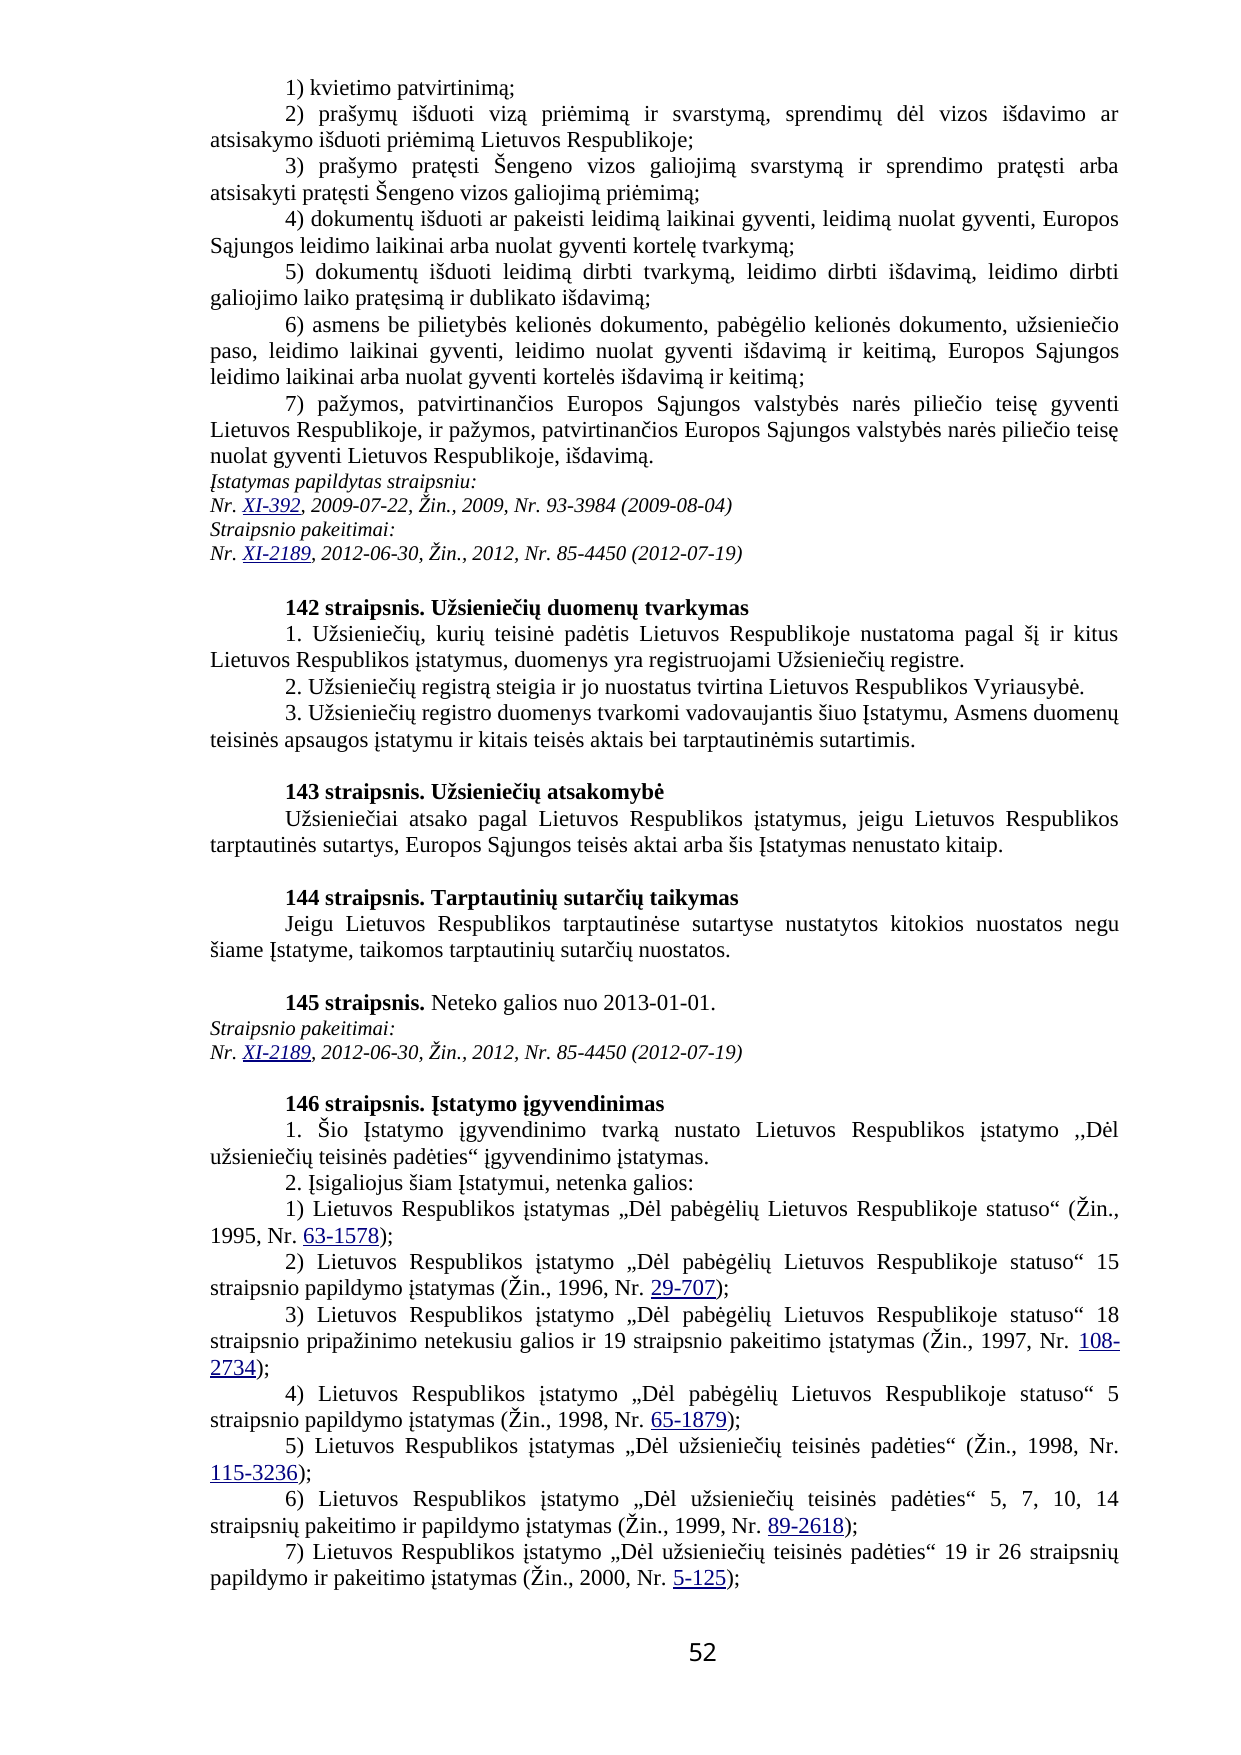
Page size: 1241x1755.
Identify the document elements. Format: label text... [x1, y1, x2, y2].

text Nr. XI-2189, 2012-06-30, Žin., 2012, Nr. 85-4450 (2012-07-19) [210, 1039, 1120, 1064]
text 1) Lietuvos Respublikos įstatymas „Dėl pabėgėlių Lietuvos Respublikoje statuso“ (Žin., 1995, Nr. 63-1578); [210, 1195, 1120, 1248]
text 2) Lietuvos Respublikos įstatymo „Dėl pabėgėlių Lietuvos Respublikoje statuso“ 15 straipsnio papildymo įstatymas (Žin., 1996, Nr. 29-707); [210, 1248, 1120, 1301]
text 144 straipsnis. Tarptautinių sutarčių taikymas [210, 884, 1120, 910]
text 3) prašymo pratęsti Šengeno vizos galiojimą svarstymą ir sprendimo pratęsti arba atsisakyti pratęsti Šengeno vizos galiojimą priėmimą; [210, 153, 1120, 205]
text 1) kvietimo patvirtinimą; [210, 73, 1120, 100]
text 7) Lietuvos Respublikos įstatymo „Dėl užsieniečių teisinės padėties“ 19 ir 26 straipsnių papildymo ir pakeitimo įstatymas (Žin., 2000, Nr. 5-125); [210, 1538, 1120, 1591]
text Jeigu Lietuvos Respublikos tarptautinėse sutartyse nustatytos kitokios nuostatos negu šiame Įstatyme, taikomos tarptautinių sutarčių nuostatos. [210, 910, 1120, 963]
text 146 straipsnis. Įstatymo įgyvendinimas [210, 1090, 1120, 1116]
text 2. Užsieniečių registrą steigia ir jo nuostatus tvirtina Lietuvos Respublikos Vyriausybė. [210, 673, 1120, 699]
text 3. Užsieniečių registro duomenys tvarkomi vadovaujantis šiuo Įstatymu, Asmens duomenų teisinės apsaugos įstatymu ir kitais teisės aktais bei tarptautinėmis sutartimis. [210, 699, 1120, 752]
text 5) Lietuvos Respublikos įstatymas „Dėl užsieniečių teisinės padėties“ (Žin., 1998, Nr. 115-3236); [210, 1433, 1120, 1485]
subtitle 142 straipsnis. Užsieniečių duomenų tvarkymas [210, 594, 1120, 620]
text 4) dokumentų išduoti ar pakeisti leidimą laikinai gyventi, leidimą nuolat gyventi, Europos Sąjungos leidimo laikinai arba nuolat gyventi kortelę tvarkymą; [210, 205, 1120, 258]
text 5) dokumentų išduoti leidimą dirbti tvarkymą, leidimo dirbti išdavimą, leidimo dirbti galiojimo laiko pratęsimą ir dublikato išdavimą; [210, 258, 1120, 311]
text 6) asmens be pilietybės kelionės dokumento, pabėgėlio kelionės dokumento, užsieniečio paso, leidimo laikinai gyventi, leidimo nuolat gyventi išdavimą ir keitimą, Europos Sąjungos leidimo laikinai arba nuolat gyventi kortelės išdavimą ir keitimą; [210, 311, 1120, 390]
text Nr. XI-2189, 2012-06-30, Žin., 2012, Nr. 85-4450 (2012-07-19) [210, 541, 1120, 565]
text 1. Užsieniečių, kurių teisinė padėtis Lietuvos Respublikoje nustatoma pagal šį ir kitus Lietuvos Respublikos įstatymus, duomenys yra registruojami Užsieniečių registre. [210, 620, 1120, 673]
text Straipsnio pakeitimai: [210, 1016, 1120, 1039]
text Nr. XI-392, 2009-07-22, Žin., 2009, Nr. 93-3984 (2009-08-04) [210, 493, 1120, 517]
text 4) Lietuvos Respublikos įstatymo „Dėl pabėgėlių Lietuvos Respublikoje statuso“ 5 straipsnio papildymo įstatymas (Žin., 1998, Nr. 65-1879); [210, 1380, 1120, 1433]
text 7) pažymos, patvirtinančios Europos Sąjungos valstybės narės piliečio teisę gyventi Lietuvos Respublikoje, ir pažymos, patvirtinančios Europos Sąjungos valstybės narės piliečio teisę nuolat gyventi Lietuvos Respublikoje, išdavimą. [210, 390, 1120, 469]
text 3) Lietuvos Respublikos įstatymo „Dėl pabėgėlių Lietuvos Respublikoje statuso“ 18 straipsnio pripažinimo netekusiu galios ir 19 straipsnio pakeitimo įstatymas (Žin., 1997, Nr. 108-2734); [210, 1301, 1120, 1380]
text Užsieniečiai atsako pagal Lietuvos Respublikos įstatymus, jeigu Lietuvos Respublikos tarptautinės sutartys, Europos Sąjungos teisės aktai arba šis Įstatymas nenustato kitaip. [210, 805, 1120, 857]
text Straipsnio pakeitimai: [210, 517, 1120, 541]
text 2. Įsigaliojus šiam Įstatymui, netenka galios: [210, 1169, 1120, 1195]
text Įstatymas papildytas straipsniu: [210, 469, 1120, 493]
text 145 straipsnis. Neteko galios nuo 2013-01-01. [210, 989, 1120, 1016]
text 6) Lietuvos Respublikos įstatymo „Dėl užsieniečių teisinės padėties“ 5, 7, 10, 14 straipsnių pakeitimo ir papildymo įstatymas (Žin., 1999, Nr. 89-2618); [210, 1485, 1120, 1538]
text 1. Šio Įstatymo įgyvendinimo tvarką nustato Lietuvos Respublikos įstatymo ,,Dėl užsieniečių teisinės padėties“ įgyvendinimo įstatymas. [210, 1116, 1120, 1169]
text 2) prašymų išduoti vizą priėmimą ir svarstymą, sprendimų dėl vizos išdavimo ar atsisakymo išduoti priėmimą Lietuvos Respublikoje; [210, 100, 1120, 153]
subtitle 143 straipsnis. Užsieniečių atsakomybė [210, 778, 1120, 805]
